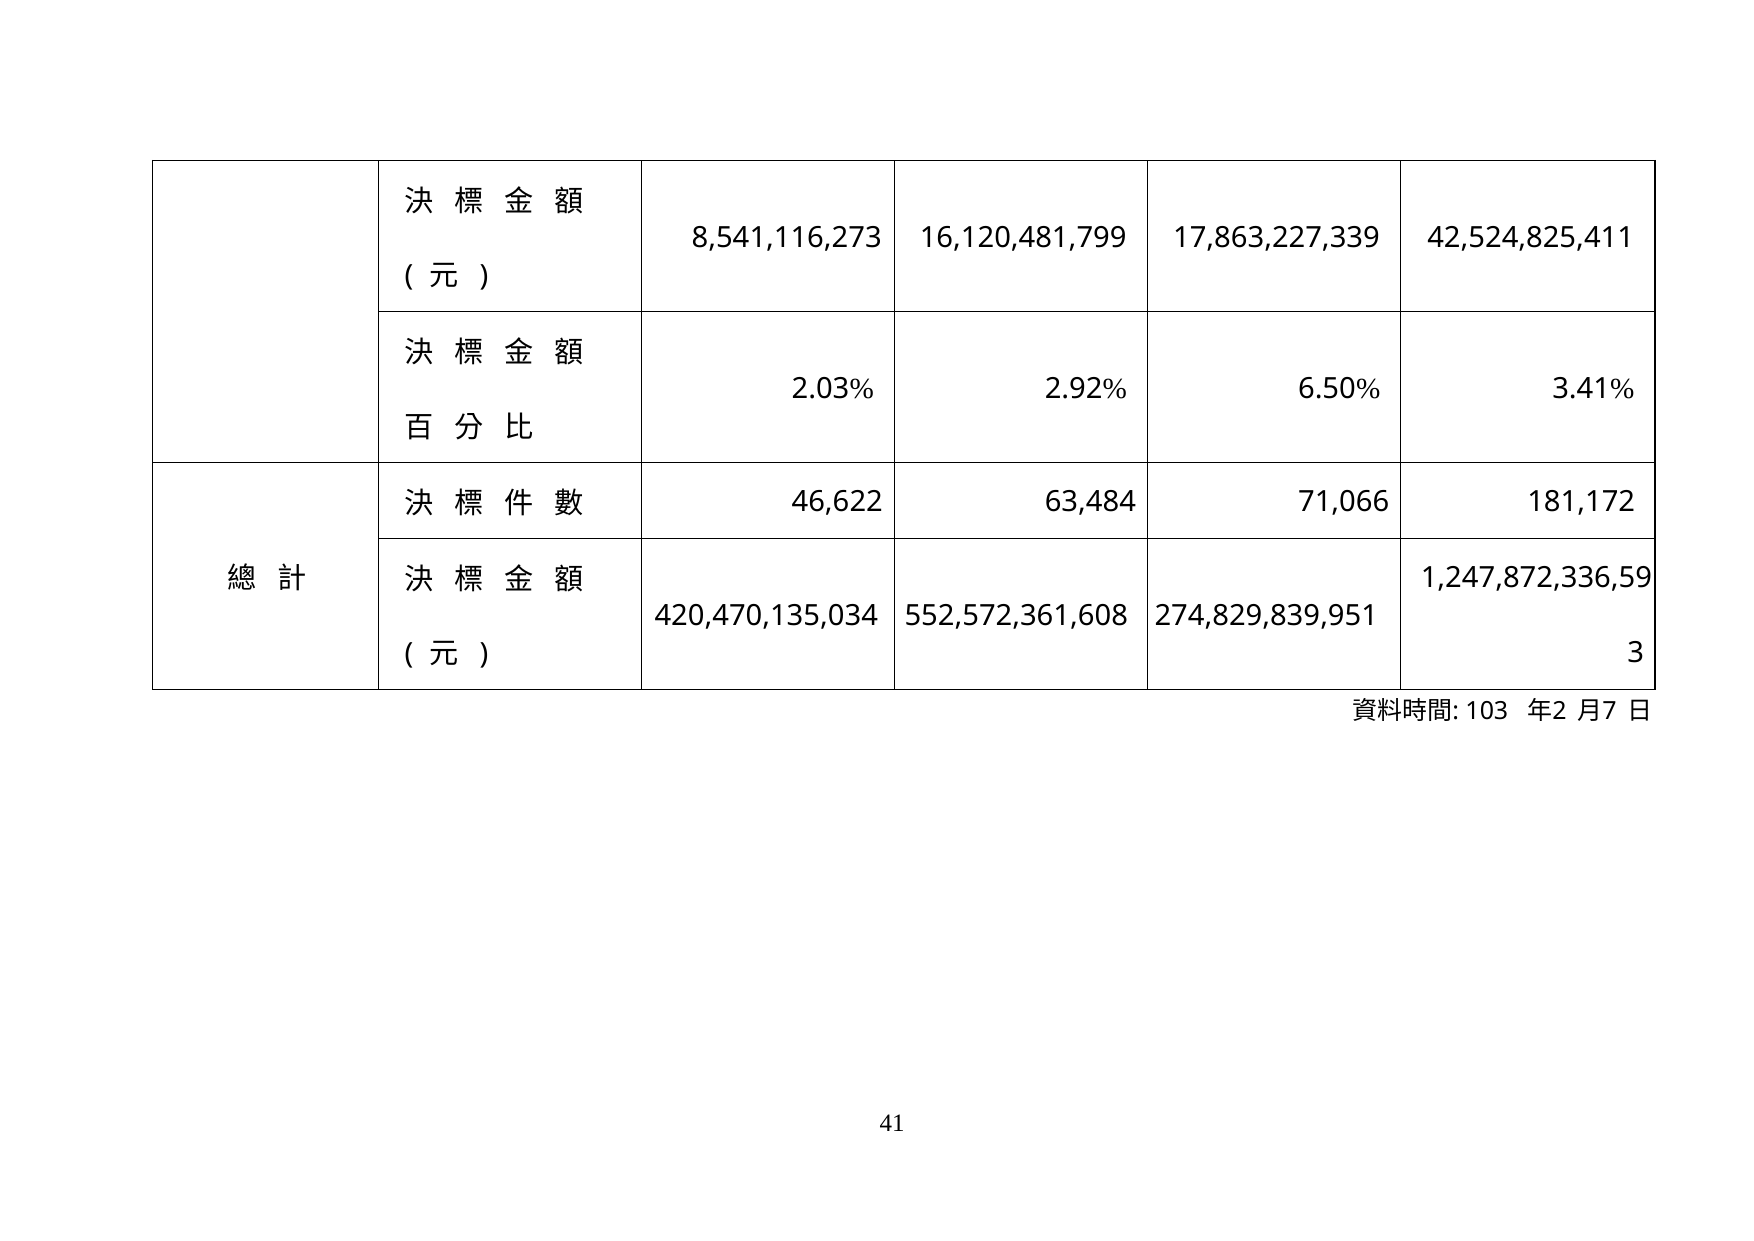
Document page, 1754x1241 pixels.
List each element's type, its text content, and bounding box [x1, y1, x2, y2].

table_cell 17,863,227,339 [1148, 161, 1400, 311]
table_cell 16,120,481,799 [895, 161, 1147, 311]
table_cell 552,572,361,608 [895, 539, 1147, 689]
table_cell 63,484 [895, 463, 1147, 538]
table_cell 1,247,872,336,593 [1401, 539, 1654, 689]
table_cell 決標金額(元) [379, 161, 641, 311]
table_cell 決標件數 [379, 463, 641, 538]
table_cell 274,829,839,951 [1148, 539, 1400, 689]
table_cell 3.41% [1401, 312, 1654, 462]
table_cell 420,470,135,034 [642, 539, 894, 689]
table_cell 181,172 [1401, 463, 1654, 538]
table_cell 資料時間: 103年2月7日 [152, 690, 1655, 727]
table_cell 42,524,825,411 [1401, 161, 1654, 311]
table_cell 2.92% [895, 312, 1147, 462]
table_cell 決標金額(元) [379, 539, 641, 689]
table_cell 8,541,116,273 [642, 161, 894, 311]
table_cell 總計 [153, 463, 378, 689]
table_cell [153, 161, 378, 462]
table_cell 46,622 [642, 463, 894, 538]
table_cell 71,066 [1148, 463, 1400, 538]
table_cell 決標金額百分比 [379, 312, 641, 462]
table_cell 6.50% [1148, 312, 1400, 462]
table_cell 2.03% [642, 312, 894, 462]
